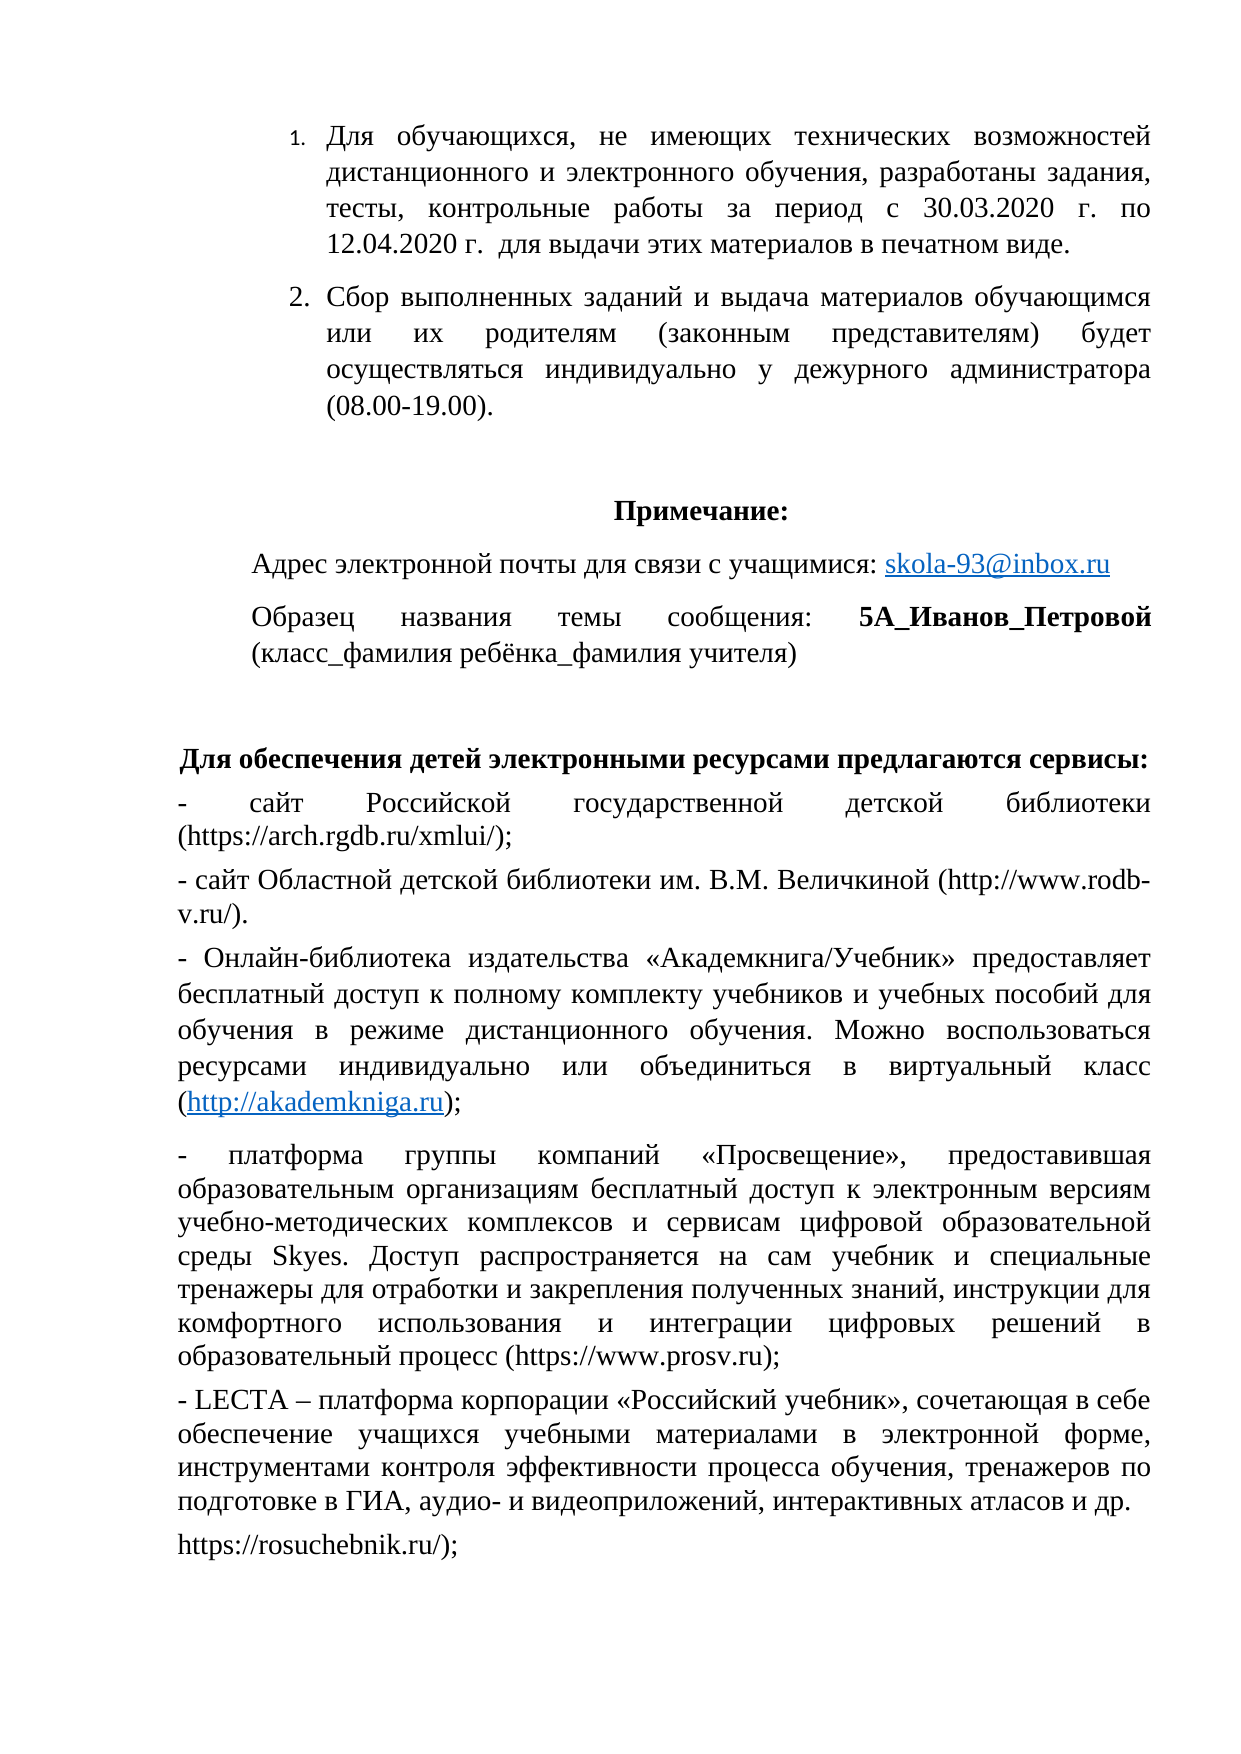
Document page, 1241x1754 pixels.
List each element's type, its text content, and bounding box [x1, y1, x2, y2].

text https://rosuchebnik.ru/); [177, 1527, 1152, 1561]
text Образец названия темы сообщения: 5А_Иванов_Петровой (класс_фамилия ребёнка_фамилия учителя) [251, 599, 1152, 669]
list Для обучающихся, не имеющих технических возможностей дистанционного и электронного обучения, разработаны задания, тесты, контрольные работы за период с 30.03.2020 г. по 12.04.2020 г. для выдачи этих материалов в печатном виде. [288, 118, 1152, 260]
text - платформа группы компаний «Просвещение», предоставившая образовательным организациям бесплатный доступ к электронным версиям учебно-методических комплексов и сервисам цифровой образовательной среды Skyes. Доступ распространяется на сам учебник и специальные тренажеры для отработки и закрепления полученных знаний, инструкции для комфортного использования и интеграции цифровых решений в образовательный процесс (https://www.prosv.ru); [177, 1137, 1152, 1372]
list Сбор выполненных заданий и выдача материалов обучающимся или их родителям (законным представителям) будет осуществляться индивидуально у дежурного администратора (08.00-19.00). [288, 279, 1152, 421]
text Примечание: [251, 493, 1152, 527]
text - LECTA – платформа корпорации «Российский учебник», сочетающая в себе обеспечение учащихся учебными материалами в электронной форме, инструментами контроля эффективности процесса обучения, тренажеров по подготовке в ГИА, аудио- и видеоприложений, интерактивных атласов и др. [177, 1382, 1152, 1517]
text - сайт Областной детской библиотеки им. В.М. Величкиной (http://www.rodb-v.ru/). [177, 862, 1152, 929]
text Для обеспечения детей электронными ресурсами предлагаются сервисы: [177, 741, 1152, 774]
text Адрес электронной почты для связи с учащимися: skola-93@inbox.ru [251, 546, 1152, 580]
text - Онлайн-библиотека издательства «Академкнига/Учебник» предоставляет бесплатный доступ к полному комплекту учебников и учебных пособий для обучения в режиме дистанционного обучения. Можно воспользоваться ресурсами индивидуально или объединиться в виртуальный класс (http://akademkniga.ru); [177, 940, 1152, 1118]
text - сайт Российской государственной детской библиотеки (https://arch.rgdb.ru/xmlui/); [177, 785, 1152, 852]
